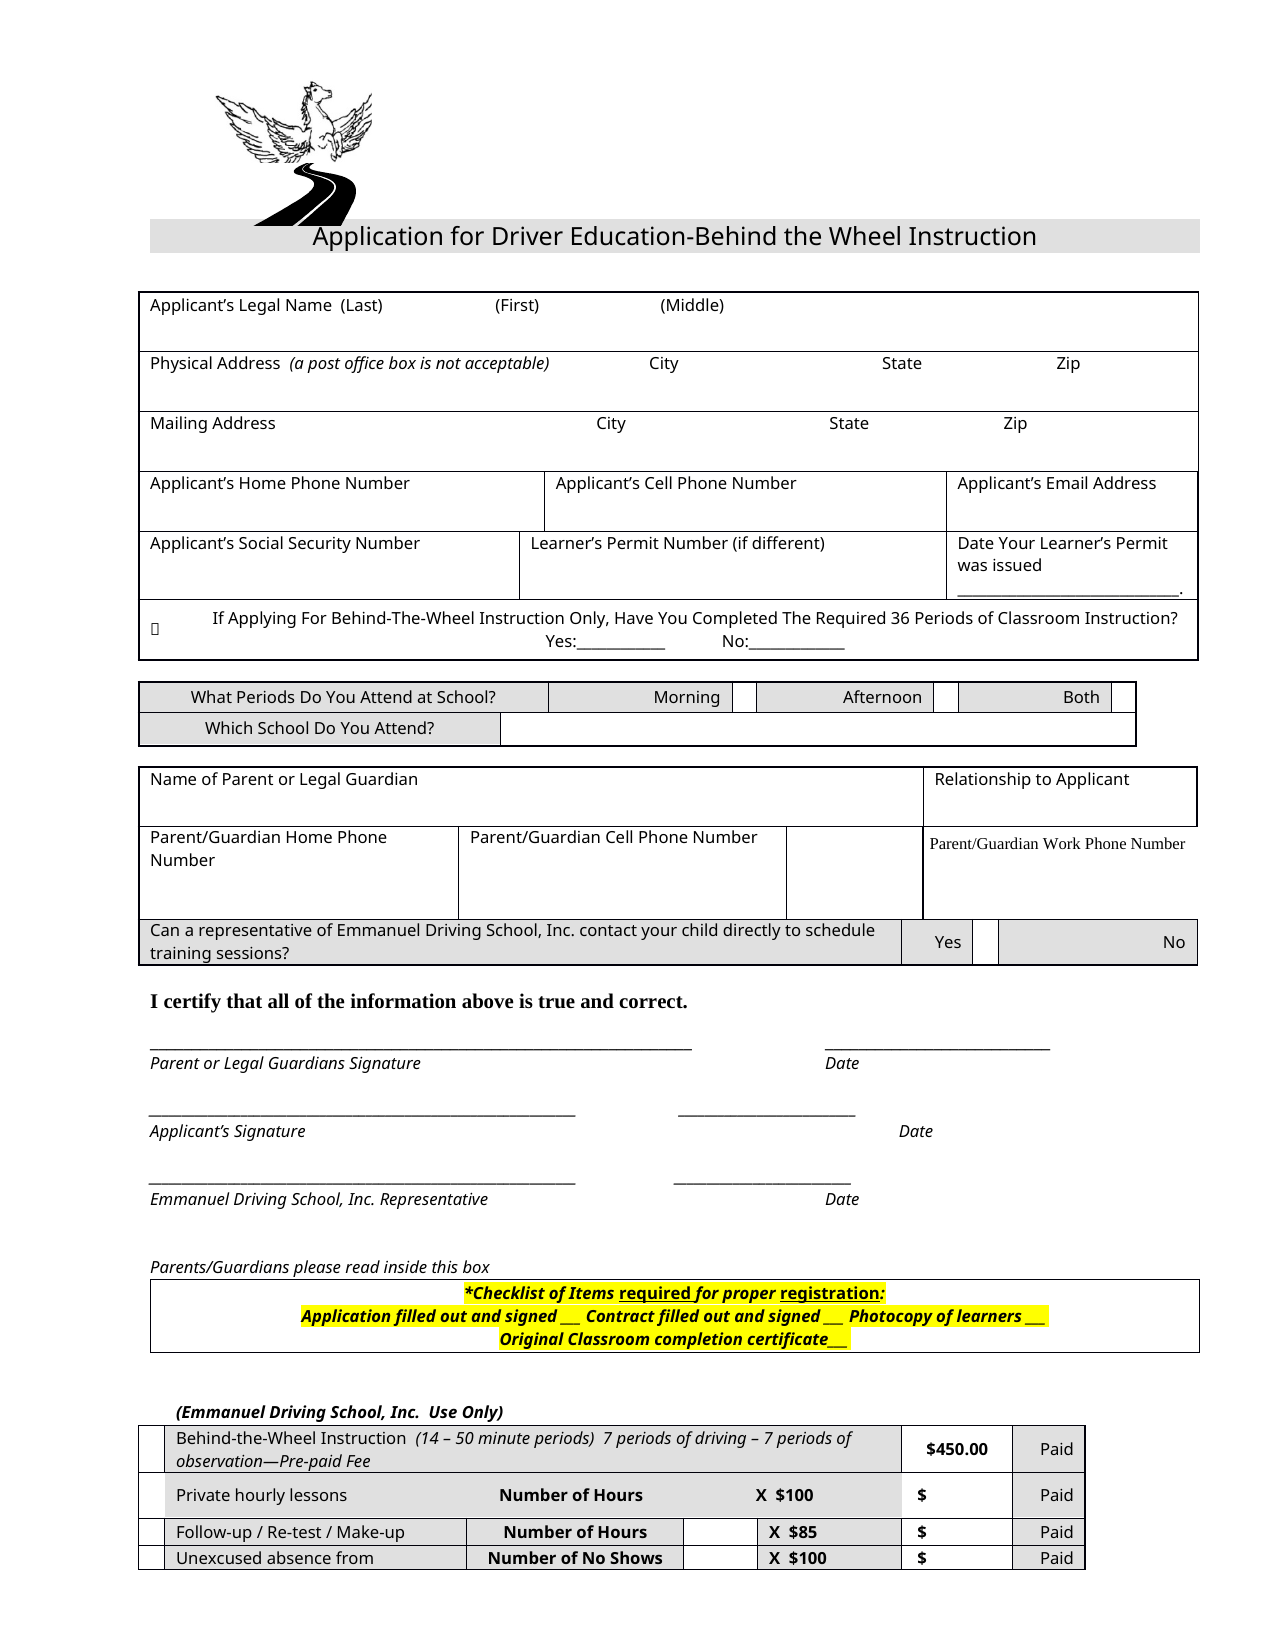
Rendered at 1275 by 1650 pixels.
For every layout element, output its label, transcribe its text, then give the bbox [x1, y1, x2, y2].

text _________________________________________________________________ ___________________________ [150, 1032, 1200, 1052]
table_header Morning [549, 683, 732, 712]
table_cell Paid [1013, 1426, 1084, 1472]
table_cell Yes [902, 920, 972, 964]
text Parent or Legal Guardians Signature Date [150, 1052, 1200, 1074]
table_cell Unexcused absence from [165, 1546, 466, 1569]
table_header Applicant’s Legal Name (Last) (First) (Middle) [140, 293, 1198, 351]
table_cell [139, 1426, 164, 1472]
table_header Afternoon [757, 683, 933, 712]
table_header [934, 683, 958, 712]
text _________________________________________________________________ ___________________________ [150, 1097, 1200, 1120]
table_cell Paid [1013, 1519, 1084, 1545]
table_cell  [140, 600, 192, 659]
text Application filled out and signed ___ Contract filled out and signed ___ Photocopy of learners ___ Original Classroom completion certificate___ [151, 1301, 1199, 1352]
table_header (Emmanuel Driving School, Inc. Use Only) [165, 1399, 902, 1425]
table_header [1013, 1399, 1085, 1425]
text *Checklist of Items required for proper registration: [151, 1280, 1199, 1301]
table_cell Behind-the-Wheel Instruction (14 – 50 minute periods) 7 periods of driving – 7 periods of observation—Pre-paid Fee [165, 1426, 901, 1472]
table_cell Parent/Guardian Cell Phone Number [459, 827, 786, 919]
table_cell Which School Do You Attend? [140, 713, 500, 744]
table_cell [139, 1546, 164, 1569]
table_cell $ [902, 1546, 1012, 1569]
table_header Relationship to Applicant [924, 768, 1196, 826]
table_cell Applicant’s Cell Phone Number [545, 472, 946, 531]
table_header Name of Parent or Legal Guardian [140, 768, 923, 826]
text Emmanuel Driving School, Inc. Representative Date [150, 1188, 1200, 1211]
table_cell Applicant’s Home Phone Number [140, 472, 544, 531]
table_cell $ [902, 1473, 1012, 1517]
table_cell Mailing Address City State Zip [140, 412, 1198, 471]
table_cell [684, 1546, 757, 1569]
table_cell Physical Address (a post office box is not acceptable) City State Zip [140, 352, 1198, 411]
table_header [139, 1399, 164, 1425]
table_cell [684, 1519, 757, 1545]
table_cell Number of Hours [467, 1519, 683, 1545]
text _________________________________________________________________ ___________________________ [150, 1165, 1200, 1188]
table_cell [787, 827, 922, 919]
table_header [902, 1399, 1013, 1425]
table_cell [139, 1473, 164, 1517]
table_cell Number of No Shows [467, 1546, 683, 1569]
table_cell If Applying For Behind-The-Wheel Instruction Only, Have You Completed The Required 36 Periods of Classroom Instruction? Yes:____________ No:_____________ [193, 600, 1197, 659]
table_cell $450.00 [902, 1426, 1012, 1472]
table_header What Periods Do You Attend at School? [140, 683, 548, 712]
table_cell [139, 1519, 164, 1545]
table_header [733, 683, 756, 712]
table_cell Parent/Guardian Work Phone Number [924, 827, 1197, 919]
table_cell Parent/Guardian Home Phone Number [140, 827, 458, 919]
table_cell [501, 713, 1135, 744]
table_cell Learner’s Permit Number (if different) [520, 532, 946, 599]
table_cell [973, 920, 998, 964]
table_cell Private hourly lessons Number of Hours X $100 [165, 1473, 902, 1517]
table_cell $ [902, 1519, 1012, 1545]
text Parents/Guardians please read inside this box [150, 1256, 1200, 1279]
text Application for Driver Education-Behind the Wheel Instruction [150, 219, 1200, 253]
table_cell Follow-up / Re-test / Make-up [165, 1519, 466, 1545]
table_cell X $85 [758, 1519, 901, 1545]
table_cell Can a representative of Emmanuel Driving School, Inc. contact your child directly to schedule training sessions? [140, 920, 901, 964]
table_cell Applicant’s Social Security Number [140, 532, 519, 599]
table_cell Date Your Learner’s Permit was issued ______________________________. [947, 532, 1197, 599]
table_cell No [999, 920, 1197, 964]
table_cell X $100 [758, 1546, 901, 1569]
text Applicant’s Signature Date [150, 1120, 1200, 1142]
table_cell Paid [1013, 1473, 1084, 1517]
text I certify that all of the information above is true and correct. [150, 989, 1200, 1013]
table_header [1112, 683, 1135, 712]
picture [209, 75, 372, 163]
table_header Both [959, 683, 1111, 712]
table_cell Applicant’s Email Address [947, 472, 1197, 531]
table_cell Paid [1013, 1546, 1084, 1569]
